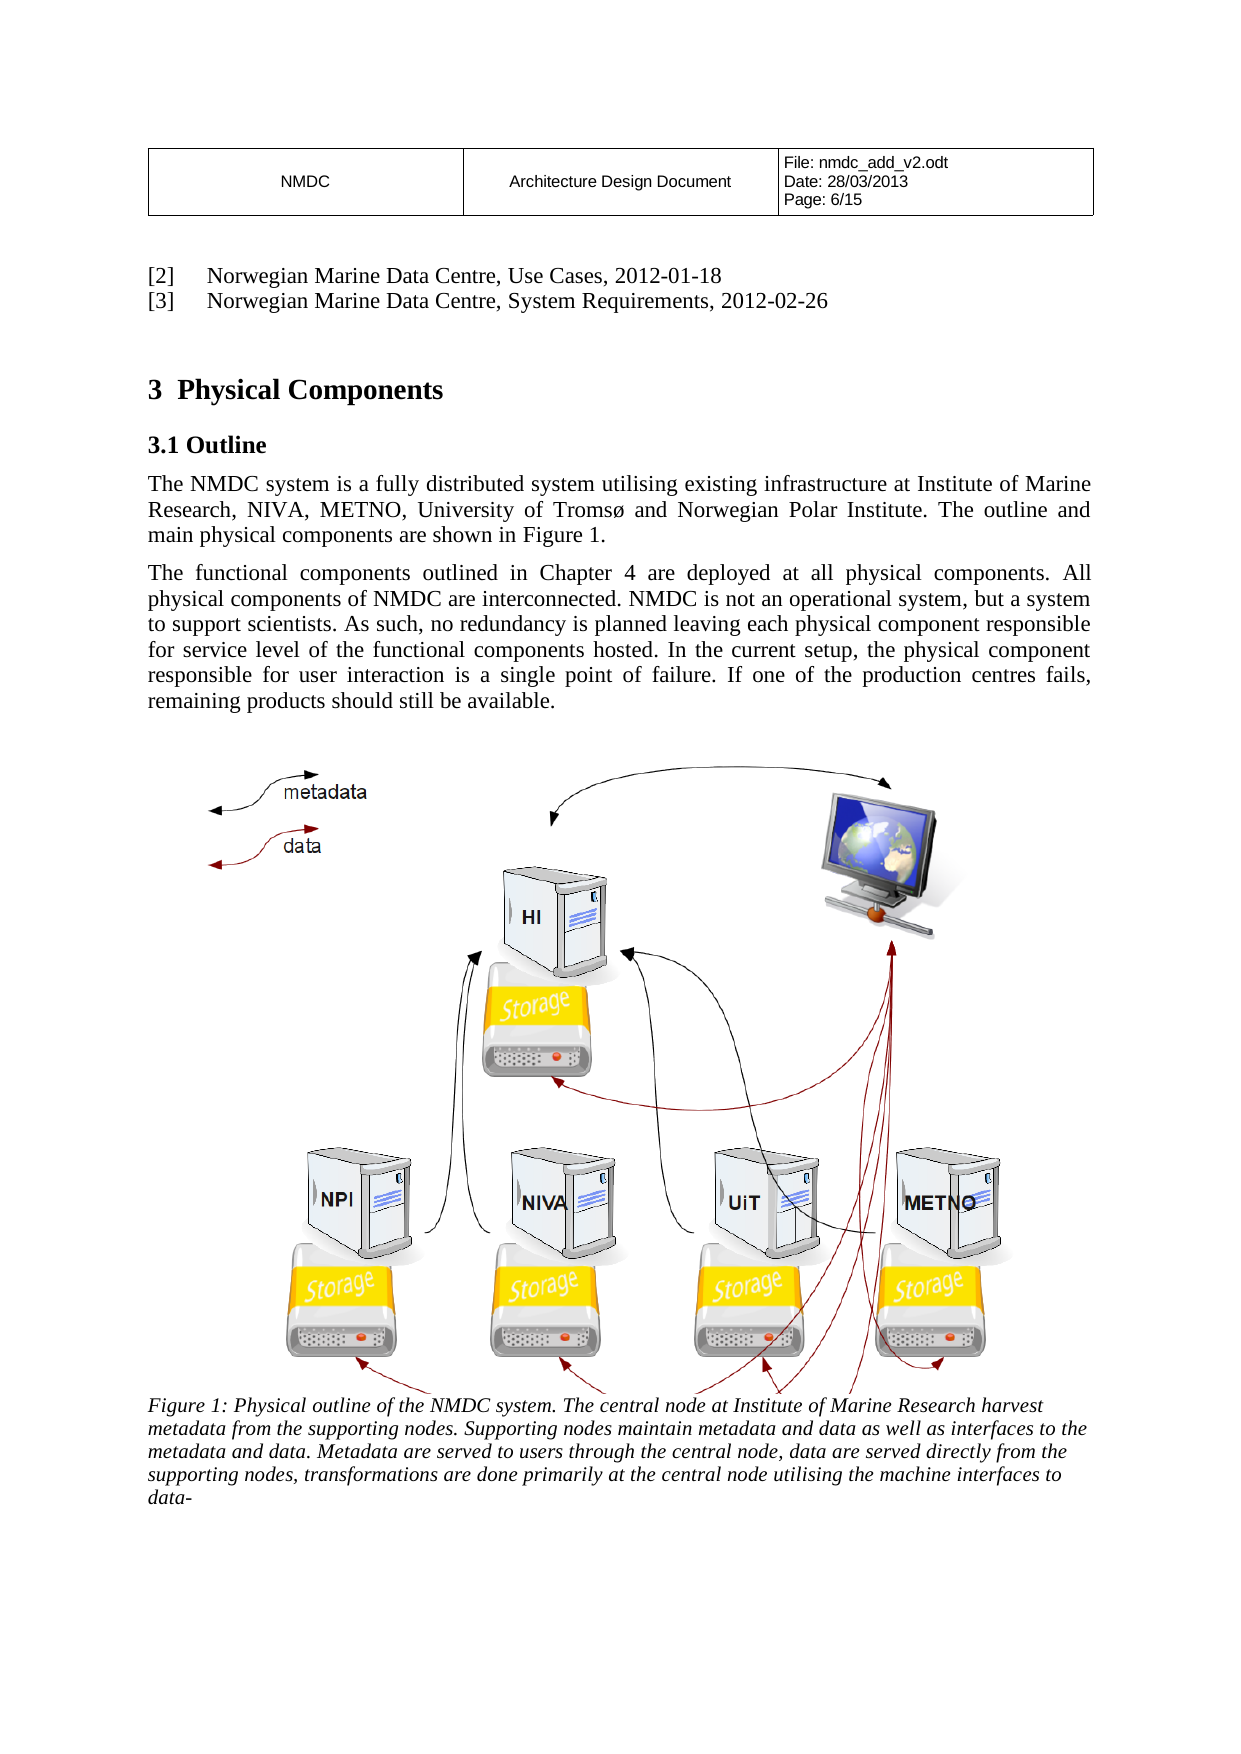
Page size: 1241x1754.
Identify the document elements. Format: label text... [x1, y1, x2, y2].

text Figure 1: Physical outline of the NMDC system. The central node at Institute of Marine Research harvest metadata from the supporting nodes. Supporting nodes maintain metadata and data as well as interfaces to the metadata and data. Metadata are served to users through the central node, data are served directly from the supporting nodes, transformations are done primarily at the central node utilising the machine interfaces to data- [148, 1394, 1093, 1509]
subtitle Outline [148, 431, 1093, 458]
list Norwegian Marine Data Centre, Use Cases, 2012-01-18 [148, 263, 1093, 288]
text The NMDC system is a fully distributed system utilising existing infrastructure at Institute of Marine Research, NIVA, METNO, University of Tromsø and Norwegian Polar Institute. The outline and main physical components are shown in Figure 1. [148, 471, 1093, 548]
picture [147, 725, 1093, 1394]
text The functional components outlined in Chapter 4 are deployed at all physical components. All physical components of NMDC are interconnected. NMDC is not an operational system, but a system to support scientists. As such, no redundancy is planned leaving each physical component responsible for service level of the functional components hosted. In the current setup, the physical component responsible for user interaction is a single point of failure. If one of the production centres fails, remaining products should still be available. [148, 560, 1093, 713]
subtitle Physical Components [148, 373, 1093, 406]
list Norwegian Marine Data Centre, System Requirements, 2012-02-26 [148, 288, 1093, 314]
